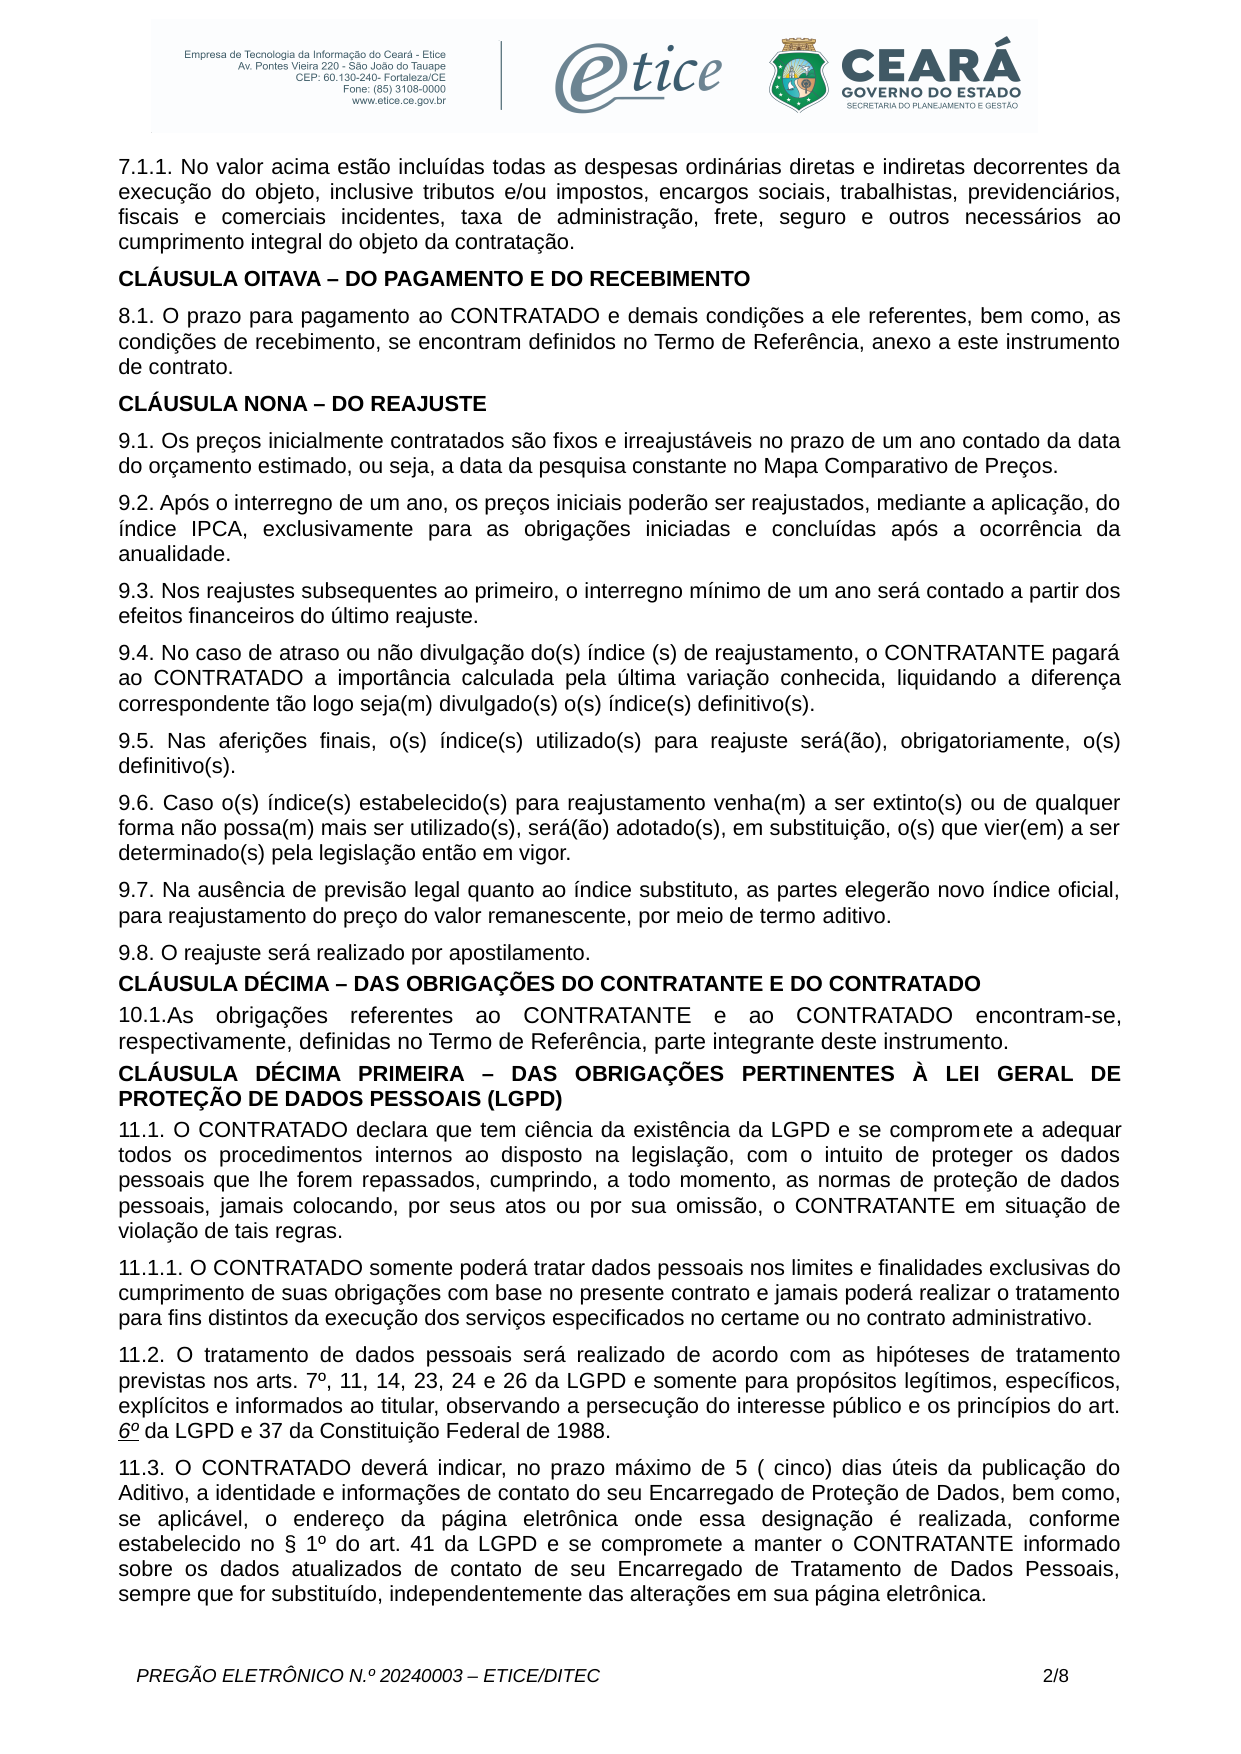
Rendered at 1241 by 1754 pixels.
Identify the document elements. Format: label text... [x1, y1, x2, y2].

text CLÁUSULA OITAVA – DO PAGAMENTO E DO RECEBIMENTO [118, 266, 1122, 291]
picture [152, 18, 1037, 134]
text 9.3. Nos reajustes subsequentes ao primeiro, o interregno mínimo de um ano será contado a partir dos efeitos financeiros do último reajuste. [118, 578, 1122, 628]
text 9.1. Os preços inicialmente contratados são fixos e irreajustáveis no prazo de um ano contado da data do orçamento estimado, ou seja, a data da pesquisa constante no Mapa Comparativo de Preços. [118, 428, 1122, 478]
text CLÁUSULA DÉCIMA PRIMEIRA – DAS OBRIGAÇÕES PERTINENTES À LEI GERAL DE PROTEÇÃO DE DADOS PESSOAIS (LGPD) [118, 1061, 1122, 1111]
text 11.3. O CONTRATADO deverá indicar, no prazo máximo de 5 ( cinco) dias úteis da publicação do Aditivo, a identidade e informações de contato do seu Encarregado de Proteção de Dados, bem como, se aplicável, o endereço da página eletrônica onde essa designação é realizada, conforme estabelecido no § 1º do art. 41 da LGPD e se compromete a manter o CONTRATANTE informado sobre os dados atualizados de contato de seu Encarregado de Tratamento de Dados Pessoais, sempre que for substituído, independentemente das alterações em sua página eletrônica. [118, 1455, 1122, 1606]
text 9.8. O reajuste será realizado por apostilamento. [118, 939, 1122, 965]
text 11.1. O CONTRATADO declara que tem ciência da existência da LGPD e se compromete a adequar todos os procedimentos internos ao disposto na legislação, com o intuito de proteger os dados pessoais que lhe forem repassados, cumprindo, a todo momento, as normas de proteção de dados pessoais, jamais colocando, por seus atos ou por sua omissão, o CONTRATANTE em situação de violação de tais regras. [118, 1117, 1122, 1243]
text CLÁUSULA NONA – DO REAJUSTE [118, 391, 1122, 416]
text 9.6. Caso o(s) índice(s) estabelecido(s) para reajustamento venha(m) a ser extinto(s) ou de qualquer forma não possa(m) mais ser utilizado(s), será(ão) adotado(s), em substituição, o(s) que vier(em) a ser determinado(s) pela legislação então em vigor. [118, 790, 1122, 865]
text 11.1.1. O CONTRATADO somente poderá tratar dados pessoais nos limites e finalidades exclusivas do cumprimento de suas obrigações com base no presente contrato e jamais poderá realizar o tratamento para fins distintos da execução dos serviços especificados no certame ou no contrato administrativo. [118, 1255, 1122, 1330]
text 9.4. No caso de atraso ou não divulgação do(s) índice (s) de reajustamento, o CONTRATANTE pagará ao CONTRATADO a importância calculada pela última variação conhecida, liquidando a diferença correspondente tão logo seja(m) divulgado(s) o(s) índice(s) definitivo(s). [118, 640, 1122, 716]
text 11.2. O tratamento de dados pessoais será realizado de acordo com as hipóteses de tratamento previstas nos arts. 7º, 11, 14, 23, 24 e 26 da LGPD e somente para propósitos legítimos, específicos, explícitos e informados ao titular, observando a persecução do interesse público e os princípios do art. 6º da LGPD e 37 da Constituição Federal de 1988. [118, 1342, 1122, 1443]
text 7.1.1. No valor acima estão incluídas todas as despesas ordinárias diretas e indiretas decorrentes da execução do objeto, inclusive tributos e/ou impostos, encargos sociais, trabalhistas, previdenciários, fiscais e comerciais incidentes, taxa de administração, frete, seguro e outros necessários ao cumprimento integral do objeto da contratação. [118, 153, 1122, 254]
text 10.1.As obrigações referentes ao CONTRATANTE e ao CONTRATADO encontram-se, respectivamente, definidas no Termo de Referência, parte integrante deste instrumento. [118, 1002, 1122, 1054]
text 9.2. Após o interregno de um ano, os preços iniciais poderão ser reajustados, mediante a aplicação, do índice IPCA, exclusivamente para as obrigações iniciadas e concluídas após a ocorrência da anualidade. [118, 490, 1122, 566]
text 9.7. Na ausência de previsão legal quanto ao índice substituto, as partes elegerão novo índice oficial, para reajustamento do preço do valor remanescente, por meio de termo aditivo. [118, 877, 1122, 928]
text CLÁUSULA DÉCIMA – DAS OBRIGAÇÕES DO CONTRATANTE E DO CONTRATADO [118, 971, 1122, 996]
text 9.5. Nas aferições finais, o(s) índice(s) utilizado(s) para reajuste será(ão), obrigatoriamente, o(s) definitivo(s). [118, 727, 1122, 778]
text 8.1. O prazo para pagamento ao CONTRATADO e demais condições a ele referentes, bem como, as condições de recebimento, se encontram definidos no Termo de Referência, anexo a este instrumento de contrato. [118, 303, 1122, 379]
